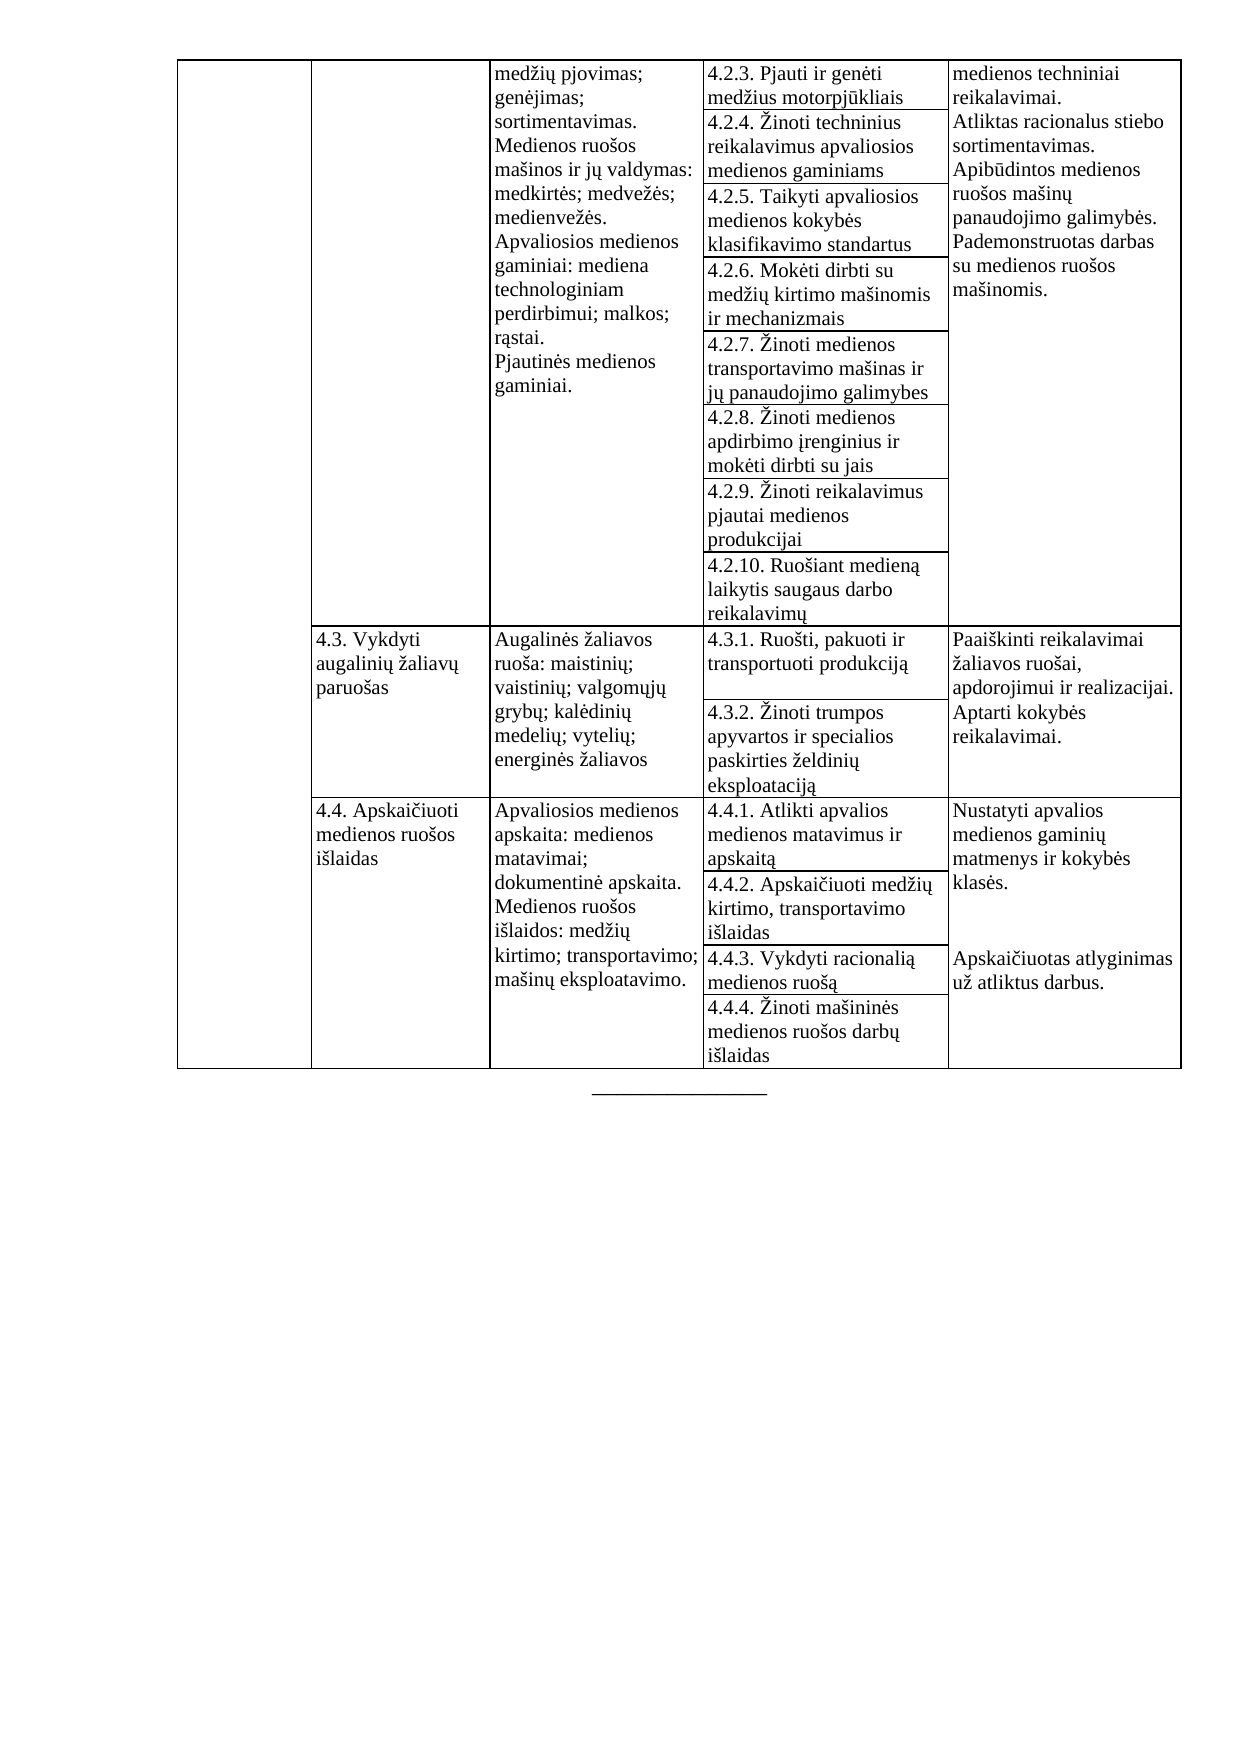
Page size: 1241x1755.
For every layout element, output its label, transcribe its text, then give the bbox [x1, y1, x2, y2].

text ______________ [177, 1069, 1181, 1098]
table_cell Augalinės žaliavos ruoša: maistinių; vaistinių; valgomųjų grybų; kalėdinių medelių; vytelių; energinės žaliavos [491, 627, 703, 797]
table_cell Nustatyti apvalios medienos gaminių matmenys ir kokybės klasės. [949, 798, 1180, 944]
table_cell 4.3.1. Ruošti, pakuoti ir transportuoti produkciją [704, 627, 948, 699]
table_cell 4.3. Vykdyti augalinių žaliavų paruošas [312, 627, 489, 797]
table_cell Apskaičiuotas atlyginimas už atliktus darbus. [949, 944, 1180, 1067]
table_cell Apvaliosios medienos apskaita: medienos matavimai; dokumentinė apskaita. Medienos ruošos išlaidos: medžių kirtimo; transportavimo; mašinų eksploatavimo. [491, 798, 703, 1067]
table_cell medienos techniniai reikalavimai. Atliktas racionalus stiebo sortimentavimas. Apibūdintos medienos ruošos mašinų panaudojimo galimybės. Pademonstruotas darbas su medienos ruošos mašinomis. [949, 61, 1180, 625]
table_cell medžių pjovimas; genėjimas; sortimentavimas. Medienos ruošos mašinos ir jų valdymas: medkirtės; medvežės; medienvežės. Apvaliosios medienos gaminiai: mediena technologiniam perdirbimui; malkos; rąstai. Pjautinės medienos gaminiai. [491, 61, 703, 625]
table_cell [312, 61, 489, 625]
table_cell [178, 61, 311, 1067]
table_cell 4.4. Apskaičiuoti medienos ruošos išlaidas [312, 798, 489, 1067]
table_cell Aptarti kokybės reikalavimai. [949, 699, 1180, 797]
